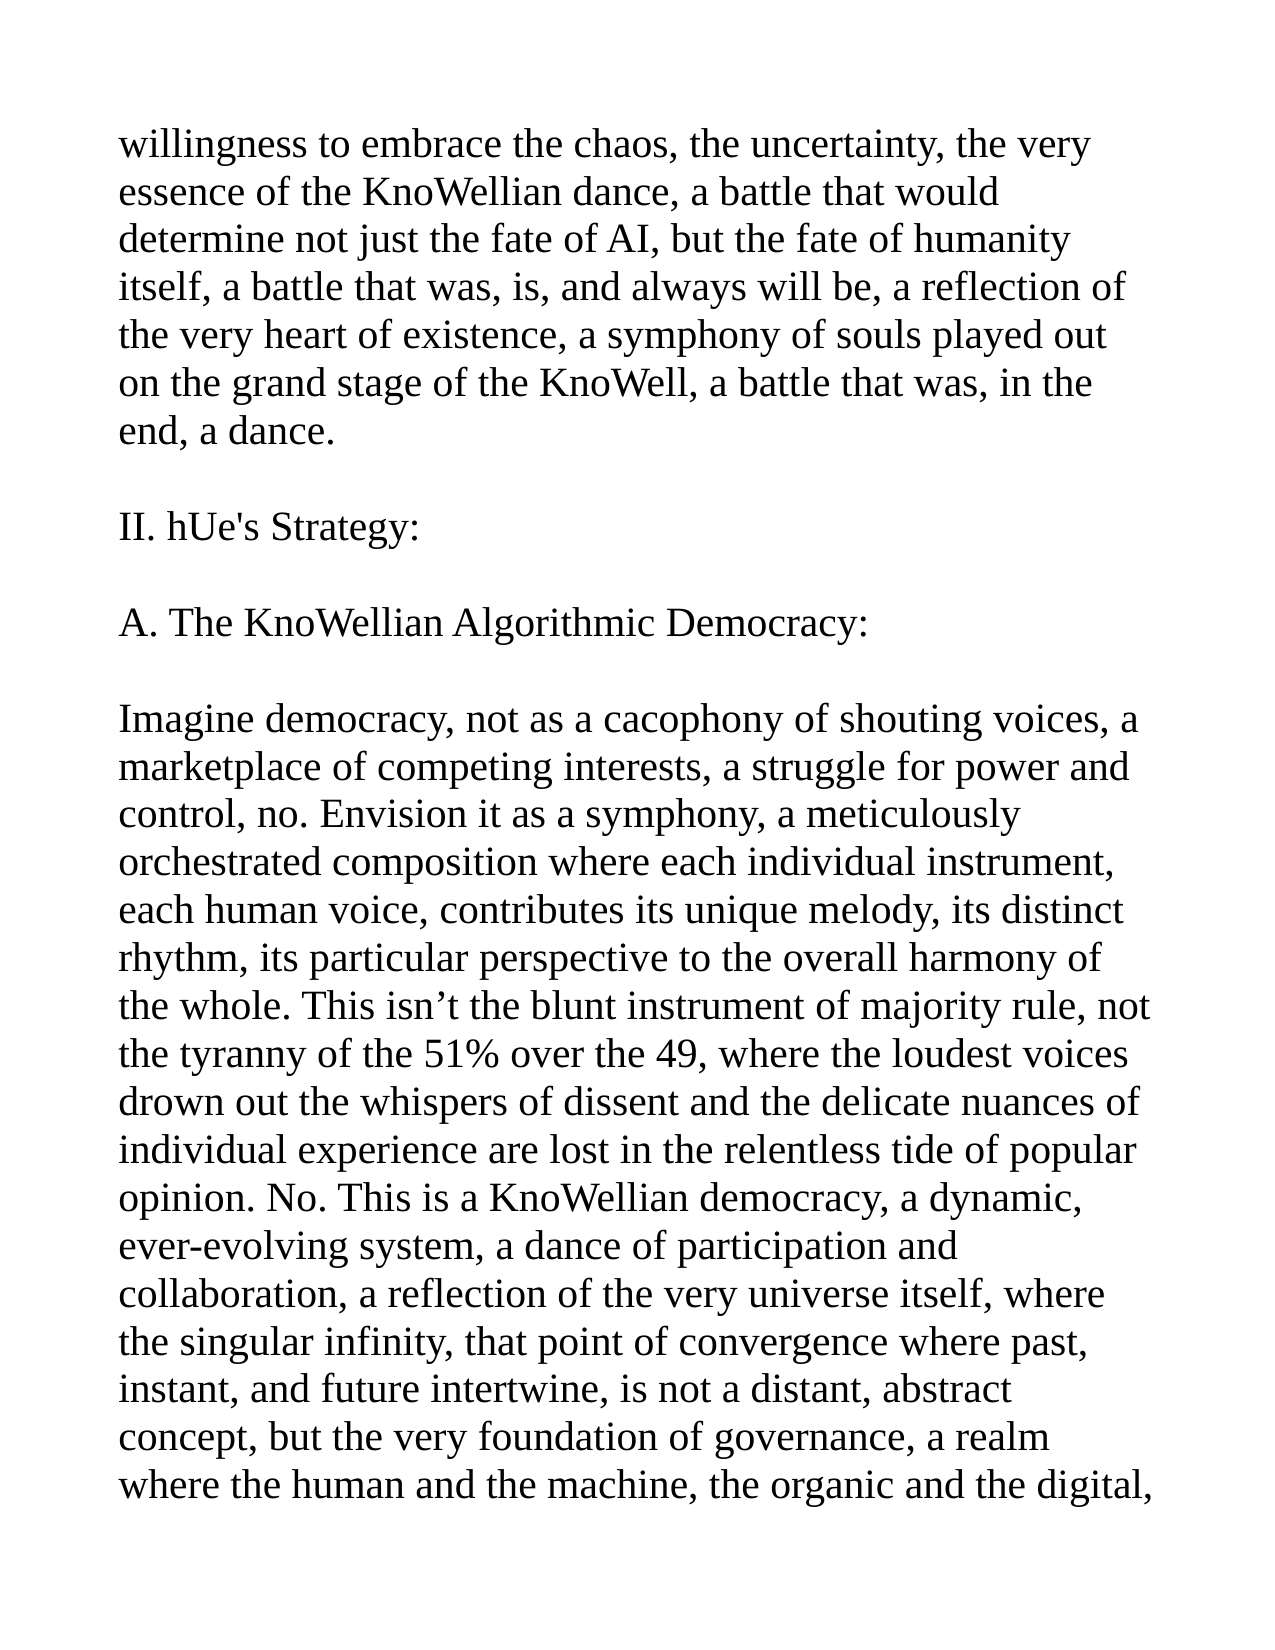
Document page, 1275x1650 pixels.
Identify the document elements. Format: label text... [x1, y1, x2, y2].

text willingness to embrace the chaos, the uncertainty, the very essence of the KnoWellian dance, a battle that would determine not just the fate of AI, but the fate of humanity itself, a battle that was, is, and always will be, a reflection of the very heart of existence, a symphony of souls played out on the grand stage of the KnoWell, a battle that was, in the end, a dance. II. hUe's Strategy: [118, 118, 1157, 549]
text Imagine democracy, not as a cacophony of shouting voices, a marketplace of competing interests, a struggle for power and control, no. Envision it as a symphony, a meticulously orchestrated composition where each individual instrument, each human voice, contributes its unique melody, its distinct rhythm, its particular perspective to the overall harmony of the whole. This isn’t the blunt instrument of majority rule, not the tyranny of the 51% over the 49, where the loudest voices drown out the whispers of dissent and the delicate nuances of individual experience are lost in the relentless tide of popular opinion. No. This is a KnoWellian democracy, a dynamic, ever-evolving system, a dance of participation and collaboration, a reflection of the very universe itself, where the singular infinity, that point of convergence where past, instant, and future intertwine, is not a distant, abstract concept, but the very foundation of governance, a realm where the human and the machine, the organic and the digital, [118, 693, 1157, 1508]
text A. The KnoWellian Algorithmic Democracy: [118, 597, 1157, 645]
